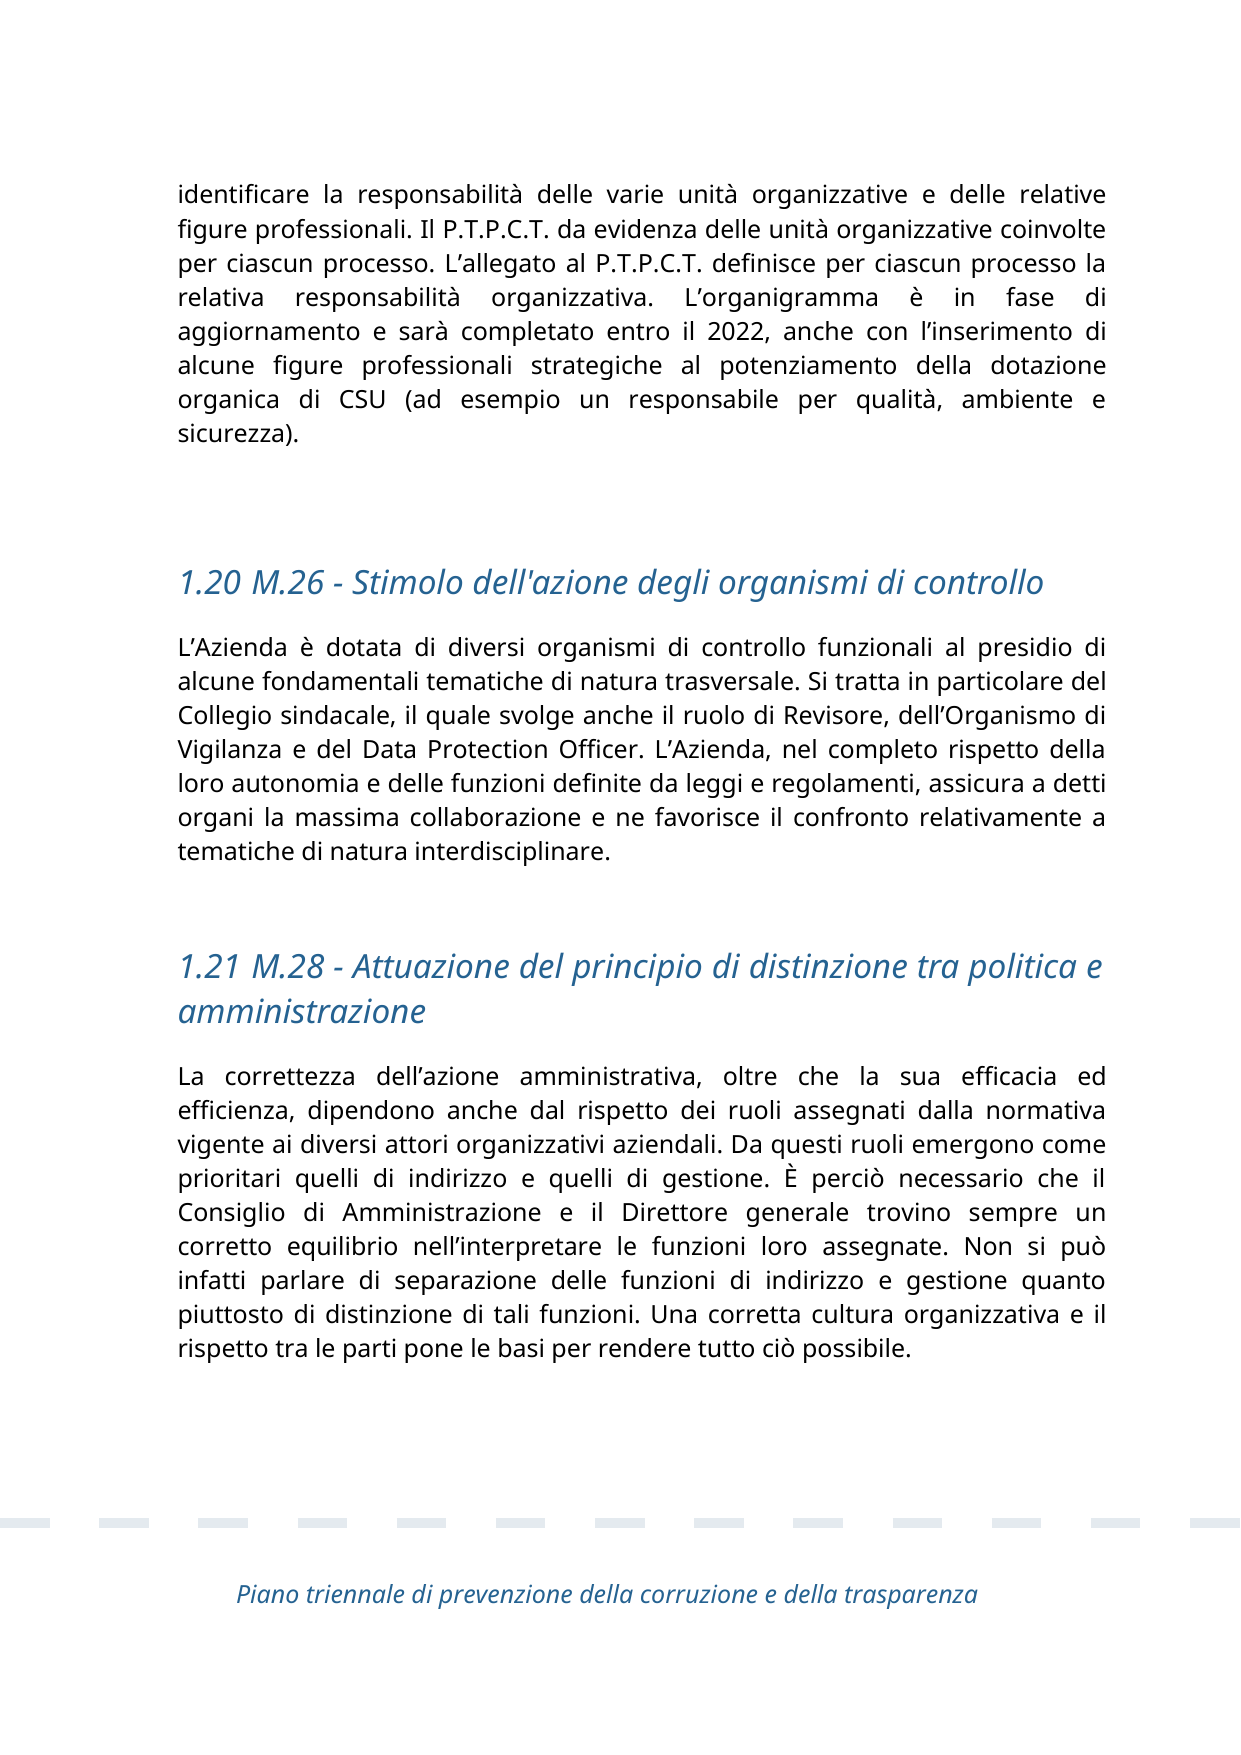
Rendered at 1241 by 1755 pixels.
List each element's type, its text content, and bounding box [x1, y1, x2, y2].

text identificare la responsabilità delle varie unità organizzative e delle relative figure professionali. Il P.T.P.C.T. da evidenza delle unità organizzative coinvolte per ciascun processo. L’allegato al P.T.P.C.T. definisce per ciascun processo la relativa responsabilità organizzativa. L’organigramma è in fase di aggiornamento e sarà completato entro il 2022, anche con l’inserimento di alcune figure professionali strategiche al potenziamento della dotazione organica di CSU (ad esempio un responsabile per qualità, ambiente e sicurezza). [177, 177, 1107, 450]
text La correttezza dell’azione amministrativa, oltre che la sua efficacia ed efficienza, dipendono anche dal rispetto dei ruoli assegnati dalla normativa vigente ai diversi attori organizzativi aziendali. Da questi ruoli emergono come prioritari quelli di indirizzo e quelli di gestione. È perciò necessario che il Consiglio di Amministrazione e il Direttore generale trovino sempre un corretto equilibrio nell’interpretare le funzioni loro assegnate. Non si può infatti parlare di separazione delle funzioni di indirizzo e gestione quanto piuttosto di distinzione di tali funzioni. Una corretta cultura organizzativa e il rispetto tra le parti pone le basi per rendere tutto ciò possibile. [177, 1058, 1107, 1365]
text L’Azienda è dotata di diversi organismi di controllo funzionali al presidio di alcune fondamentali tematiche di natura trasversale. Si tratta in particolare del Collegio sindacale, il quale svolge anche il ruolo di Revisore, dell’Organismo di Vigilanza e del Data Protection Officer. L’Azienda, nel completo rispetto della loro autonomia e delle funzioni definite da leggi e regolamenti, assicura a detti organi la massima collaborazione e ne favorisce il confronto relativamente a tematiche di natura interdisciplinare. [177, 629, 1107, 868]
subtitle M.28 - Attuazione del principio di distinzione tra politica e amministrazione [177, 943, 1107, 1033]
subtitle M.26 - Stimolo dell'azione degli organismi di controllo [177, 559, 1107, 604]
